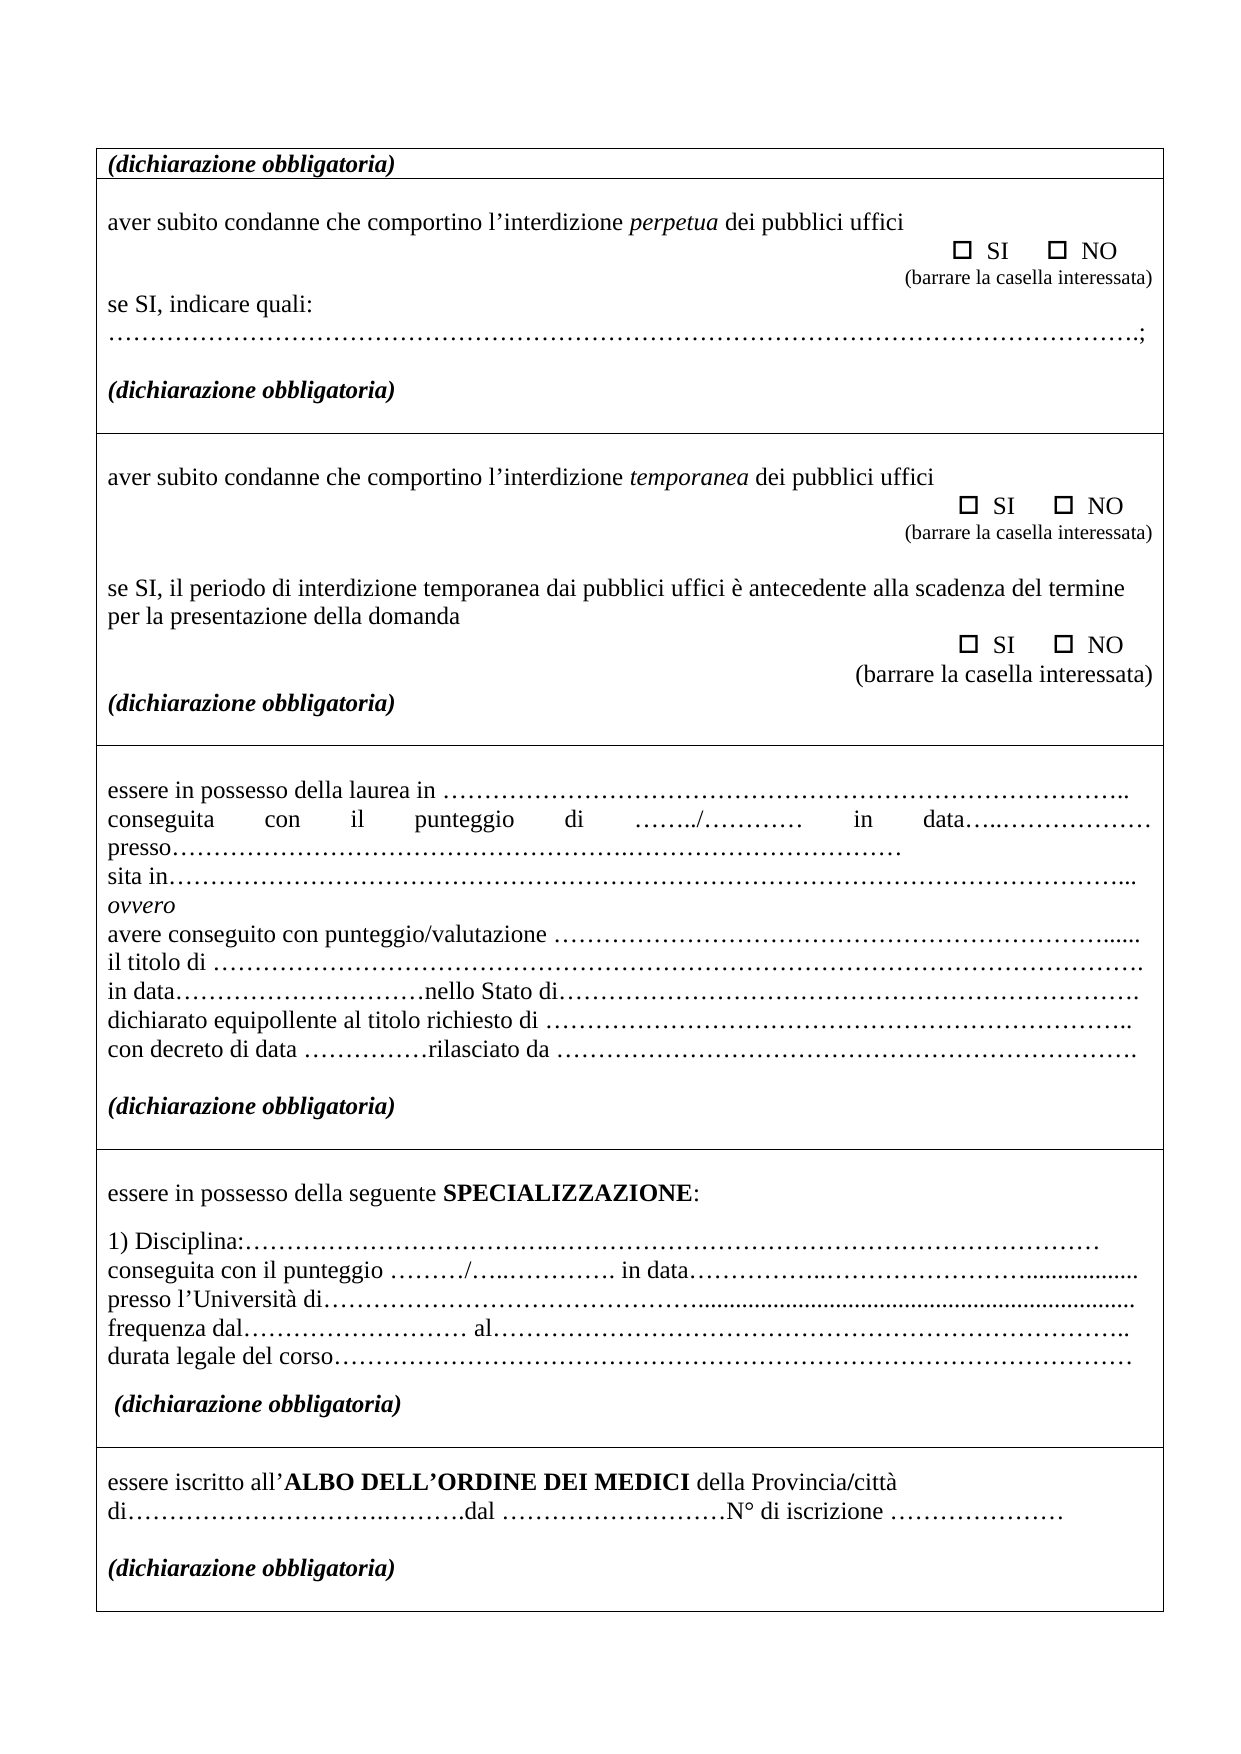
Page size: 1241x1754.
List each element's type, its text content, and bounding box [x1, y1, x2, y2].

table_cell [73, 433, 96, 745]
table_cell [73, 178, 96, 432]
table_cell essere iscritto all’ALBO DELL’ORDINE DEI MEDICI della Provincia/città di………………………….……….dal ………………………N° di iscrizione ………………… (dichiarazione obbligatoria) [97, 1448, 1163, 1611]
table_cell [73, 1447, 96, 1611]
table_cell aver subito condanne che comportino l’interdizione perpetua dei pubblici uffici  SI  NO (barrare la casella interessata) se SI, indicare quali: …………………………………………………………………………………………………………….; (dichiarazione obbligatoria) [97, 179, 1163, 432]
table_cell essere in possesso della seguente SPECIALIZZAZIONE: 1) Disciplina:……………………………….………………………………………………………… conseguita con il punteggio ………/…..…………. in data……………..…………………….................. presso l’Università di………………………………………...................................................................... frequenza dal……………………… al………………………………………………………………….. durata legale del corso…………………………………………………………………………………… (dichiarazione obbligatoria) [97, 1150, 1163, 1447]
table_header (dichiarazione obbligatoria) [97, 149, 1163, 177]
table_header [73, 148, 96, 177]
table_cell essere in possesso della laurea in ……………………………………………………………………….. conseguita con il punteggio di ……../………… in data…..………………presso……………………………………………….…………………………… sita in……………………………………………………………………………………………………... ovvero avere conseguito con punteggio/valutazione …………………………………………………………...... il titolo di …………………………………………………………………………………………………. in data…………………………nello Stato di……………………………………………………………. dichiarato equipollente al titolo richiesto di …………………………………………………………….. con decreto di data ……………rilasciato da ……………………………………………………………. (dichiarazione obbligatoria) [97, 746, 1163, 1149]
table_cell [73, 745, 96, 1149]
table_cell [73, 1149, 96, 1447]
table_cell aver subito condanne che comportino l’interdizione temporanea dei pubblici uffici  SI  NO (barrare la casella interessata) se SI, il periodo di interdizione temporanea dai pubblici uffici è antecedente alla scadenza del termine per la presentazione della domanda  SI  NO (barrare la casella interessata) (dichiarazione obbligatoria) [97, 434, 1163, 745]
